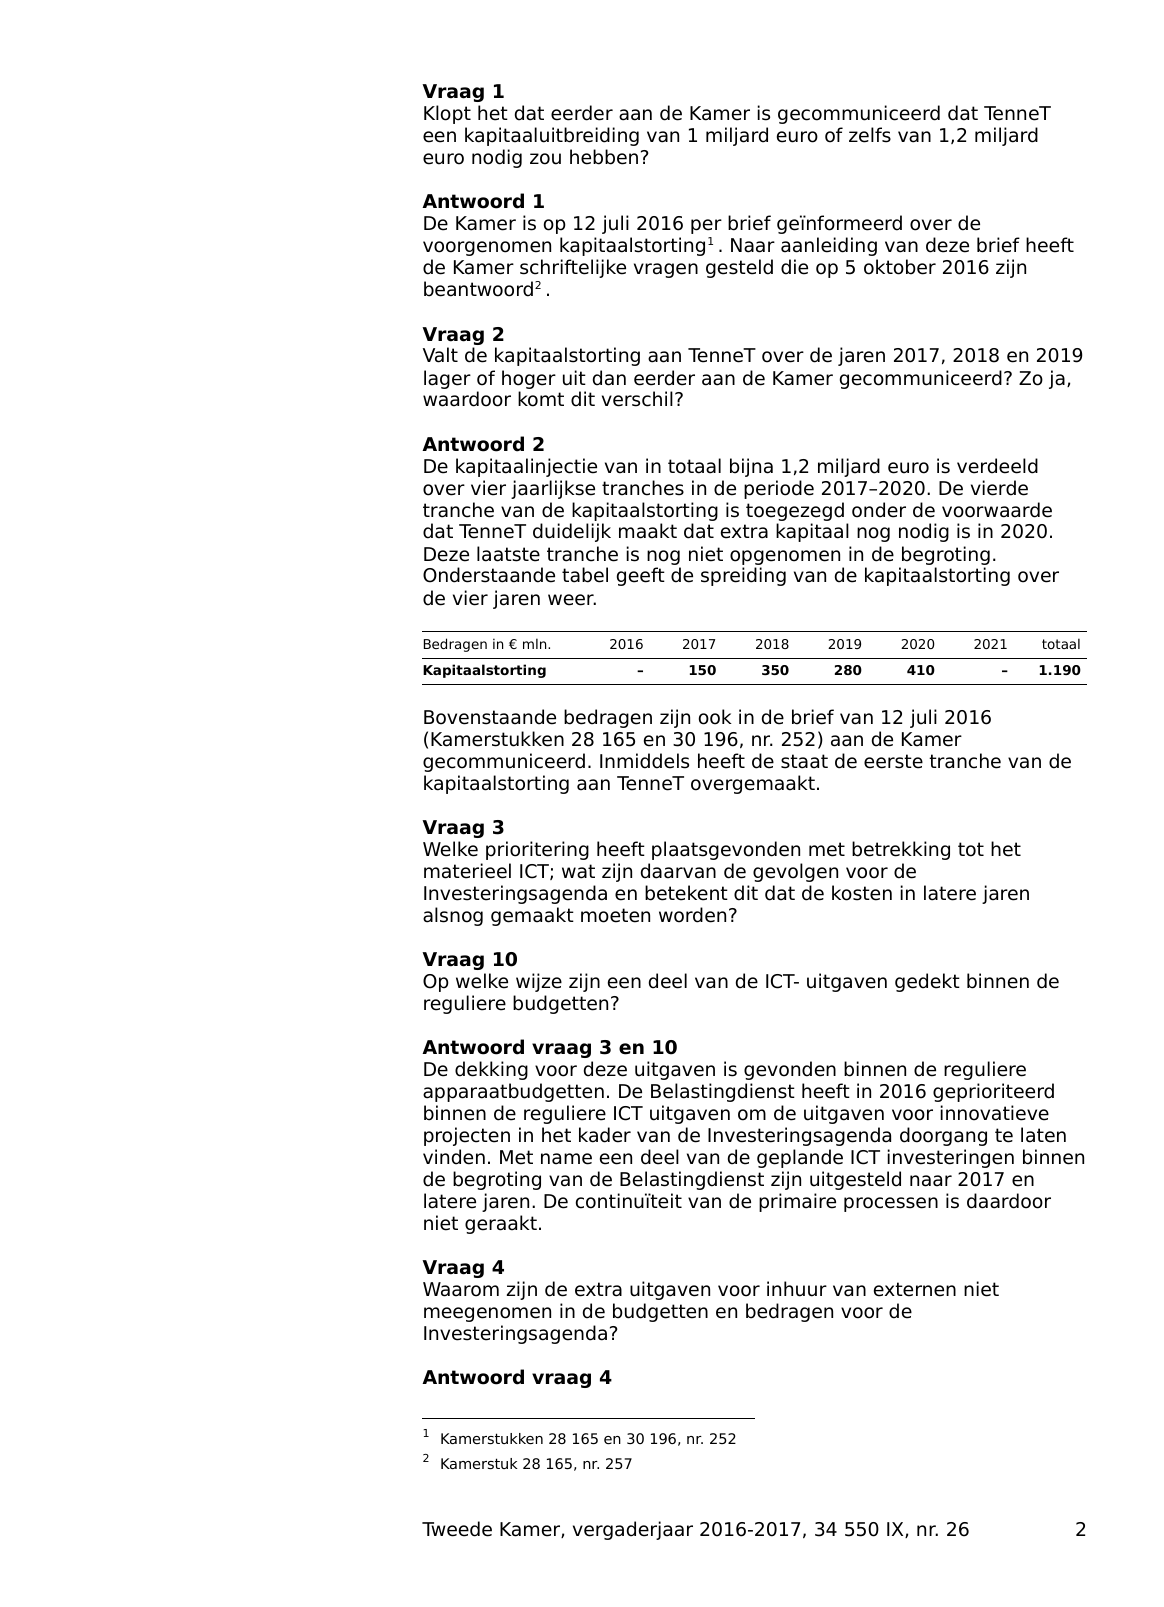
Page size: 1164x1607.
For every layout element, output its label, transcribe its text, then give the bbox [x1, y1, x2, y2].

table_header 2019 [795, 632, 868, 657]
table_header 2021 [941, 632, 1014, 657]
text Antwoord vraag 3 en 10 [422, 1037, 1087, 1059]
text Antwoord vraag 4 [422, 1367, 1087, 1389]
text De kapitaalinjectie van in totaal bijna 1,2 miljard euro is verdeeld over vier jaarlijkse tranches in de periode 2017–2020. De vierde tranche van de kapitaalstorting is toegezegd onder de voorwaarde dat TenneT duidelijk maakt dat extra kapitaal nog nodig is in 2020. Deze laatste tranche is nog niet opgenomen in de begroting. Onderstaande tabel geeft de spreiding van de kapitaalstorting over de vier jaren weer. [422, 456, 1087, 609]
text Vraag 4 [422, 1257, 1087, 1279]
table_header Bedragen in € mln. [422, 632, 576, 657]
text Klopt het dat eerder aan de Kamer is gecommuniceerd dat TenneT een kapitaaluitbreiding van 1 miljard euro of zelfs van 1,2 miljard euro nodig zou hebben? [422, 103, 1087, 169]
table_cell – [941, 659, 1014, 683]
text Welke prioritering heeft plaatsgevonden met betrekking tot het materieel ICT; wat zijn daarvan de gevolgen voor de Investeringsagenda en betekent dit dat de kosten in latere jaren alsnog gemaakt moeten worden? [422, 839, 1087, 927]
text Antwoord 2 [422, 433, 1087, 456]
text Vraag 1 [422, 81, 1087, 103]
table_cell 280 [795, 659, 868, 683]
table_header 2016 [576, 632, 649, 657]
table_cell 150 [649, 659, 722, 683]
text Antwoord 1 [422, 191, 1087, 213]
text Vraag 10 [422, 949, 1087, 971]
table_header 2018 [722, 632, 795, 657]
table_cell 1.190 [1014, 659, 1087, 683]
table_cell – [576, 659, 649, 683]
text Bovenstaande bedragen zijn ook in de brief van 12 juli 2016 (Kamerstukken 28 165 en 30 196, nr. 252) aan de Kamer gecommuniceerd. Inmiddels heeft de staat de eerste tranche van de kapitaalstorting aan TenneT overgemaakt. [422, 707, 1087, 795]
table_header 2020 [868, 632, 941, 657]
text Op welke wijze zijn een deel van de ICT- uitgaven gedekt binnen de reguliere budgetten? [422, 971, 1087, 1015]
text Kamerstuk 28 165, nr. 257 [422, 1452, 1087, 1474]
text De dekking voor deze uitgaven is gevonden binnen de reguliere apparaatbudgetten. De Belastingdienst heeft in 2016 geprioriteerd binnen de reguliere ICT uitgaven om de uitgaven voor innovatieve projecten in het kader van de Investeringsagenda doorgang te laten vinden. Met name een deel van de geplande ICT investeringen binnen de begroting van de Belastingdienst zijn uitgesteld naar 2017 en latere jaren. De continuïteit van de primaire processen is daardoor niet geraakt. [422, 1059, 1087, 1235]
table_cell 410 [868, 659, 941, 683]
table_cell 350 [722, 659, 795, 683]
text Valt de kapitaalstorting aan TenneT over de jaren 2017, 2018 en 2019 lager of hoger uit dan eerder aan de Kamer gecommuniceerd? Zo ja, waardoor komt dit verschil? [422, 345, 1087, 411]
text Vraag 3 [422, 817, 1087, 839]
text De Kamer is op 12 juli 2016 per brief geïnformeerd over de voorgenomen kapitaalstorting. Naar aanleiding van deze brief heeft de Kamer schriftelijke vragen gesteld die op 5 oktober 2016 zijn beantwoord. [422, 213, 1087, 301]
text Kamerstukken 28 165 en 30 196, nr. 252 [422, 1427, 1087, 1449]
text Waarom zijn de extra uitgaven voor inhuur van externen niet meegenomen in de budgetten en bedragen voor de Investeringsagenda? [422, 1279, 1087, 1345]
text Vraag 2 [422, 323, 1087, 345]
table_header 2017 [649, 632, 722, 657]
table_cell Kapitaalstorting [422, 659, 576, 683]
table_header totaal [1014, 632, 1087, 657]
